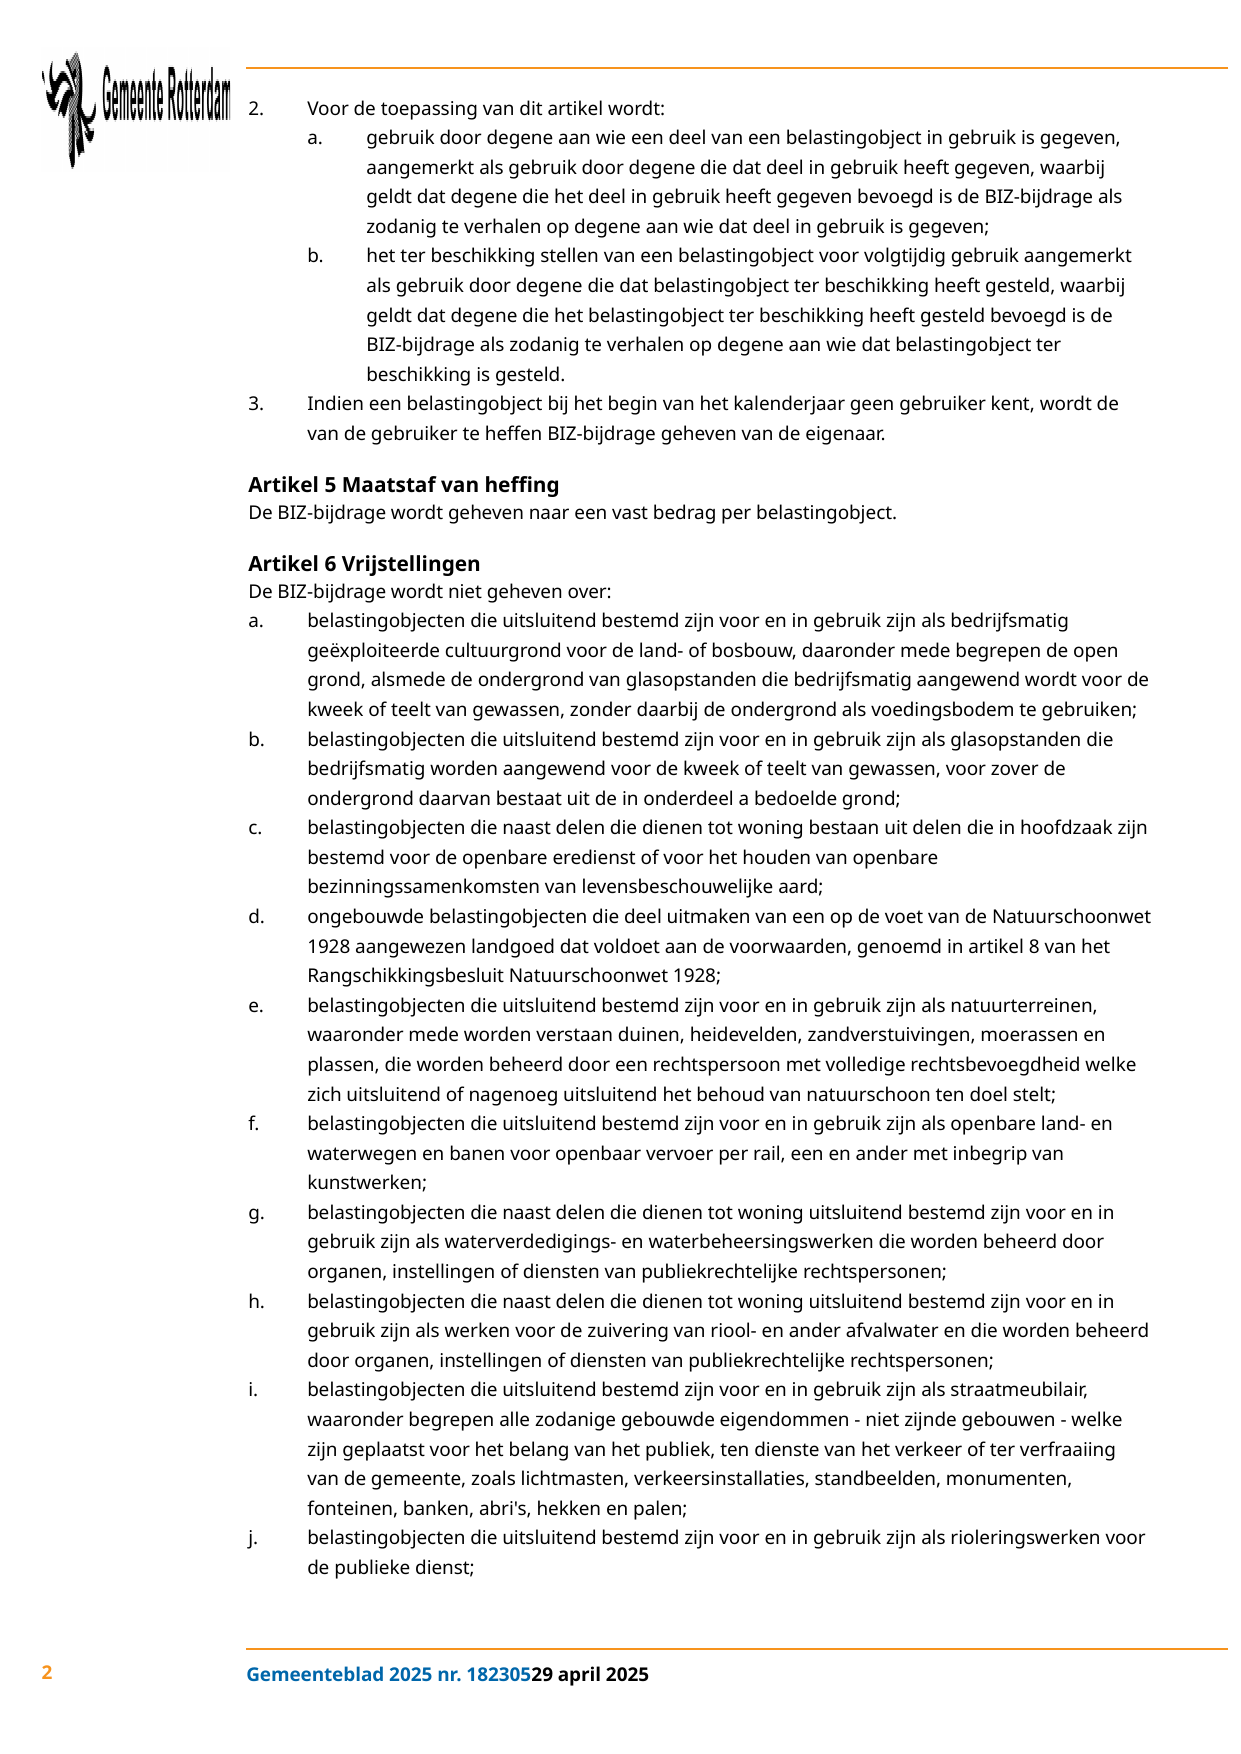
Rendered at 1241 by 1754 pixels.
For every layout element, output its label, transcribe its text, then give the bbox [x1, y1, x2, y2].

text De BIZ-bijdrage wordt geheven naar een vast bedrag per belastingobject. [248, 499, 1152, 525]
text De BIZ-bijdrage wordt niet geheven over: [248, 578, 1152, 604]
list belastingobjecten die uitsluitend bestemd zijn voor en in gebruik zijn als glasopstanden die bedrijfsmatig worden aangewend voor de kweek of teelt van gewassen, voor zover de ondergrond daarvan bestaat uit de in onderdeel a bedoelde grond; [248, 726, 1152, 811]
list belastingobjecten die uitsluitend bestemd zijn voor en in gebruik zijn als bedrijfsmatig geëxploiteerde cultuurgrond voor de land- of bosbouw, daaronder mede begrepen de open grond, alsmede de ondergrond van glasopstanden die bedrijfsmatig aangewend wordt voor de kweek of teelt van gewassen, zonder daarbij de ondergrond als voedingsbodem te gebruiken; [248, 607, 1152, 722]
picture [41, 47, 231, 172]
list ongebouwde belastingobjecten die deel uitmaken van een op de voet van de Natuurschoonwet 1928 aangewezen landgoed dat voldoet aan de voorwaarden, genoemd in artikel 8 van het Rangschikkingsbesluit Natuurschoonwet 1928; [248, 903, 1152, 988]
list belastingobjecten die naast delen die dienen tot woning bestaan uit delen die in hoofdzaak zijn bestemd voor de openbare eredienst of voor het houden van openbare bezinningssamenkomsten van levensbeschouwelijke aard; [248, 814, 1152, 899]
list belastingobjecten die uitsluitend bestemd zijn voor en in gebruik zijn als straatmeubilair, waaronder begrepen alle zodanige gebouwde eigendommen - niet zijnde gebouwen - welke zijn geplaatst voor het belang van het publiek, ten dienste van het verkeer of ter verfraaiing van de gemeente, zoals lichtmasten, verkeersinstallaties, standbeelden, monumenten, fonteinen, banken, abri's, hekken en palen; [248, 1377, 1152, 1521]
list Indien een belastingobject bij het begin van het kalenderjaar geen gebruiker kent, wordt de van de gebruiker te heffen BIZ-bijdrage geheven van de eigenaar. [248, 391, 1152, 446]
list belastingobjecten die uitsluitend bestemd zijn voor en in gebruik zijn als natuurterreinen, waaronder mede worden verstaan duinen, heidevelden, zandverstuivingen, moerassen en plassen, die worden beheerd door een rechtspersoon met volledige rechtsbevoegdheid welke zich uitsluitend of nagenoeg uitsluitend het behoud van natuurschoon ten doel stelt; [248, 992, 1152, 1107]
text Artikel 6 Vrijstellingen [248, 549, 1152, 578]
list het ter beschikking stellen van een belastingobject voor volgtijdig gebruik aangemerkt als gebruik door degene die dat belastingobject ter beschikking heeft gesteld, waarbij geldt dat degene die het belastingobject ter beschikking heeft gesteld bevoegd is de BIZ-bijdrage als zodanig te verhalen op degene aan wie dat belastingobject ter beschikking is gesteld. [307, 243, 1152, 387]
list belastingobjecten die naast delen die dienen tot woning uitsluitend bestemd zijn voor en in gebruik zijn als werken voor de zuivering van riool- en ander afvalwater en die worden beheerd door organen, instellingen of diensten van publiekrechtelijke rechtspersonen; [248, 1288, 1152, 1373]
list gebruik door degene aan wie een deel van een belastingobject in gebruik is gegeven, aangemerkt als gebruik door degene die dat deel in gebruik heeft gegeven, waarbij geldt dat degene die het deel in gebruik heeft gegeven bevoegd is de BIZ-bijdrage als zodanig te verhalen op degene aan wie dat deel in gebruik is gegeven; [307, 124, 1152, 239]
list belastingobjecten die uitsluitend bestemd zijn voor en in gebruik zijn als openbare land- en waterwegen en banen voor openbaar vervoer per rail, een en ander met inbegrip van kunstwerken; [248, 1110, 1152, 1195]
list belastingobjecten die uitsluitend bestemd zijn voor en in gebruik zijn als rioleringswerken voor de publieke dienst; [248, 1524, 1152, 1580]
list Voor de toepassing van dit artikel wordt: [248, 95, 1152, 121]
list belastingobjecten die naast delen die dienen tot woning uitsluitend bestemd zijn voor en in gebruik zijn als waterverdedigings- en waterbeheersingswerken die worden beheerd door organen, instellingen of diensten van publiekrechtelijke rechtspersonen; [248, 1199, 1152, 1284]
text Artikel 5 Maatstaf van heffing [248, 471, 1152, 499]
